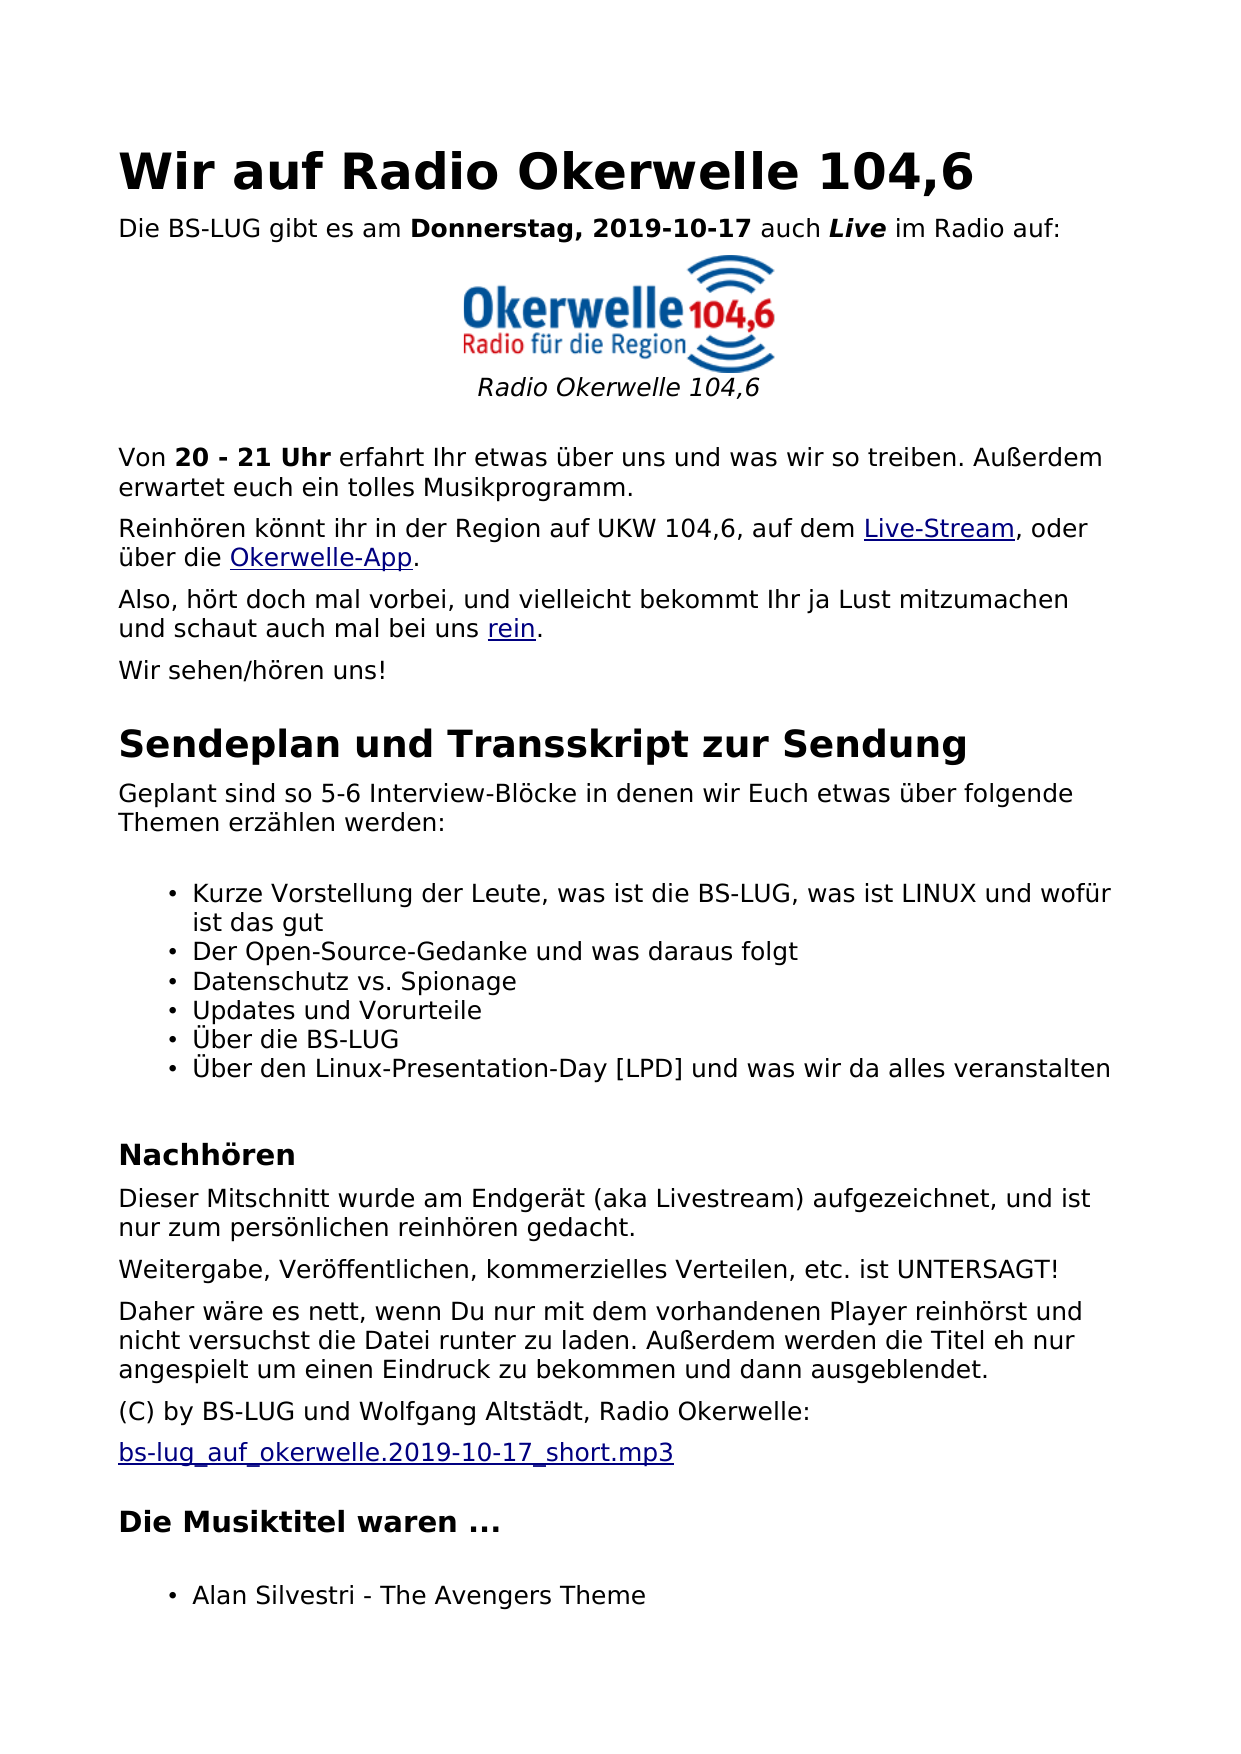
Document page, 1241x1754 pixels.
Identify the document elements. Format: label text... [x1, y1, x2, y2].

text Von 20 - 21 Uhr erfahrt Ihr etwas über uns und was wir so treiben. Außerdem erwartet euch ein tolles Musikprogramm. [118, 443, 1122, 502]
list Updates und Vorurteile [177, 996, 1122, 1025]
text Geplant sind so 5-6 Interview-Blöcke in denen wir Euch etwas über folgende Themen erzählen werden: [118, 779, 1122, 837]
text Weitergabe, Veröffentlichen, kommerzielles Verteilen, etc. ist UNTERSAGT! [118, 1255, 1122, 1284]
subtitle Nachhören [118, 1138, 1122, 1172]
text (C) by BS-LUG und Wolfgang Altstädt, Radio Okerwelle: [118, 1397, 1122, 1426]
text Radio Okerwelle 104,6 [464, 373, 776, 402]
text Reinhören könnt ihr in der Region auf UKW 104,6, auf dem Live-Stream, oder über die Okerwelle-App. [118, 514, 1122, 573]
text Die BS-LUG gibt es am Donnerstag, 2019-10-17 auch Live im Radio auf: [118, 214, 1122, 243]
subtitle Sendeplan und Transskript zur Sendung [118, 723, 1122, 766]
text bs-lug_auf_okerwelle.2019-10-17_short.mp3 [118, 1438, 1122, 1468]
subtitle Wir auf Radio Okerwelle 104,6 [118, 143, 1122, 201]
list Datenschutz vs. Spionage [177, 967, 1122, 996]
subtitle Die Musiktitel waren ... [118, 1505, 1122, 1539]
text Daher wäre es nett, wenn Du nur mit dem vorhandenen Player reinhörst und nicht versuchst die Datei runter zu laden. Außerdem werden die Titel eh nur angespielt um einen Eindruck zu bekommen und dann ausgeblendet. [118, 1297, 1122, 1384]
list Der Open-Source-Gedanke und was daraus folgt [177, 937, 1122, 967]
text Wir sehen/hören uns! [118, 656, 1122, 685]
picture [463, 255, 777, 373]
list Über den Linux-Presentation-Day [LPD] und was wir da alles veranstalten [177, 1054, 1122, 1083]
text Also, hört doch mal vorbei, und vielleicht bekommt Ihr ja Lust mitzumachen und schaut auch mal bei uns rein. [118, 585, 1122, 643]
list Alan Silvestri - The Avengers Theme [177, 1581, 1122, 1610]
list Über die BS-LUG [177, 1025, 1122, 1054]
text Dieser Mitschnitt wurde am Endgerät (aka Livestream) aufgezeichnet, und ist nur zum persönlichen reinhören gedacht. [118, 1184, 1122, 1243]
list Kurze Vorstellung der Leute, was ist die BS-LUG, was ist LINUX und wofür ist das gut [177, 879, 1122, 937]
